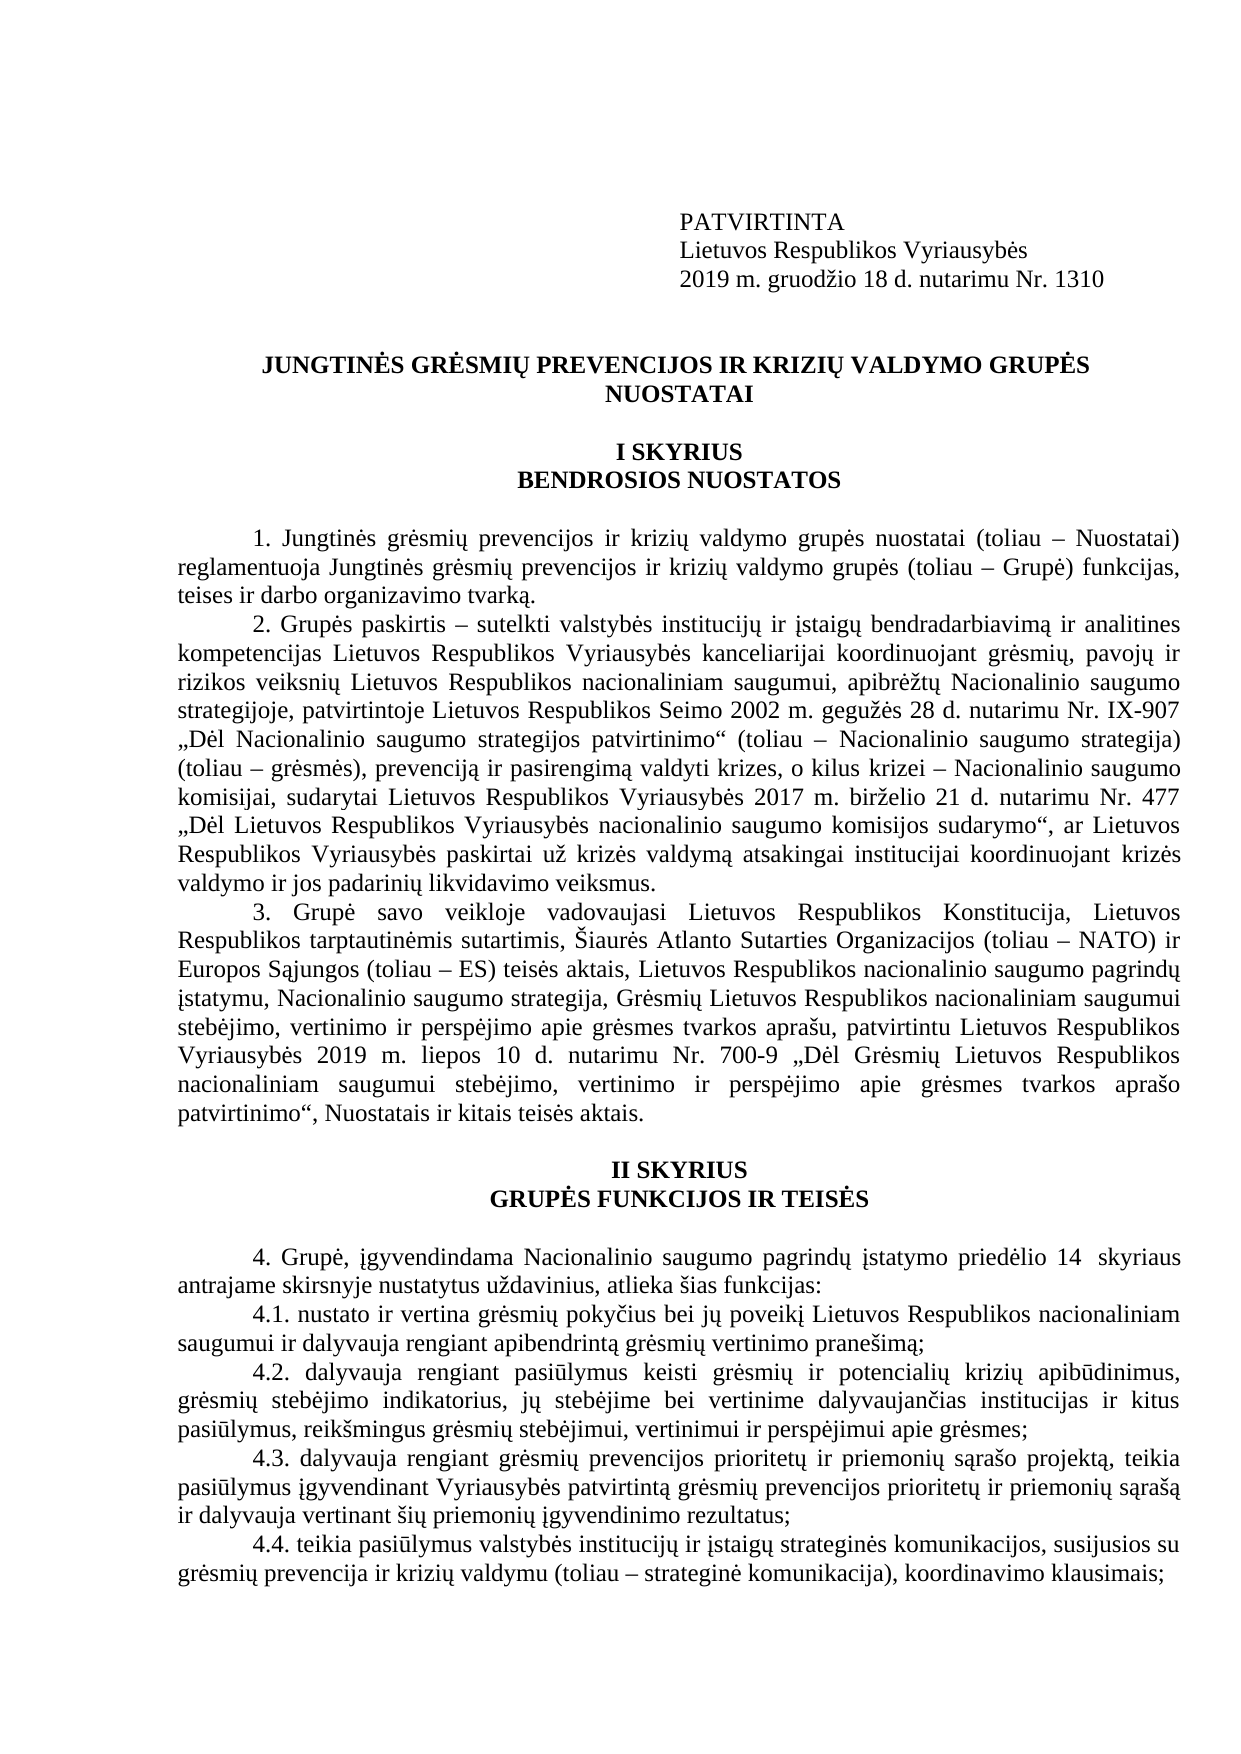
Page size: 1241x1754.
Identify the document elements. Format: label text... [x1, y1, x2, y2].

text JUNGTINĖS GRĖSMIŲ PREVENCIJOS IR KRIZIŲ VALDYMO GRUPĖS [177, 350, 1181, 379]
text 4.4. teikia pasiūlymus valstybės institucijų ir įstaigų strateginės komunikacijos, susijusios su grėsmių prevencija ir krizių valdymu (toliau – strateginė komunikacija), koordinavimo klausimais; [177, 1529, 1181, 1587]
text 4. Grupė, įgyvendindama Nacionalinio saugumo pagrindų įstatymo priedėlio 14 skyriaus antrajame skirsnyje nustatytus uždavinius, atlieka šias funkcijas: [177, 1242, 1181, 1299]
text 4.3. dalyvauja rengiant grėsmių prevencijos prioritetų ir priemonių sąrašo projektą, teikia pasiūlymus įgyvendinant Vyriausybės patvirtintą grėsmių prevencijos prioritetų ir priemonių sąrašą ir dalyvauja vertinant šių priemonių įgyvendinimo rezultatus; [177, 1443, 1181, 1529]
text NUOSTATAI [177, 379, 1181, 408]
text 1. Jungtinės grėsmių prevencijos ir krizių valdymo grupės nuostatai (toliau – Nuostatai) reglamentuoja Jungtinės grėsmių prevencijos ir krizių valdymo grupės (toliau – Grupė) funkcijas, teises ir darbo organizavimo tvarką. [177, 523, 1181, 609]
text I SKYRIUS [177, 437, 1181, 465]
text PATVIRTINTA Lietuvos Respublikos Vyriausybės 2019 m. gruodžio 18 d. nutarimu Nr. 1310 [679, 207, 1181, 293]
text 2. Grupės paskirtis – sutelkti valstybės institucijų ir įstaigų bendradarbiavimą ir analitines kompetencijas Lietuvos Respublikos Vyriausybės kanceliarijai koordinuojant grėsmių, pavojų ir rizikos veiksnių Lietuvos Respublikos nacionaliniam saugumui, apibrėžtų Nacionalinio saugumo strategijoje, patvirtintoje Lietuvos Respublikos Seimo 2002 m. gegužės 28 d. nutarimu Nr. IX-907 „Dėl Nacionalinio saugumo strategijos patvirtinimo“ (toliau – Nacionalinio saugumo strategija) (toliau – grėsmės), prevenciją ir pasirengimą valdyti krizes, o kilus krizei – Nacionalinio saugumo komisijai, sudarytai Lietuvos Respublikos Vyriausybės 2017 m. birželio 21 d. nutarimu Nr. 477 „Dėl Lietuvos Respublikos Vyriausybės nacionalinio saugumo komisijos sudarymo“, ar Lietuvos Respublikos Vyriausybės paskirtai už krizės valdymą atsakingai institucijai koordinuojant krizės valdymo ir jos padarinių likvidavimo veiksmus. [177, 609, 1181, 897]
text 4.1. nustato ir vertina grėsmių pokyčius bei jų poveikį Lietuvos Respublikos nacionaliniam saugumui ir dalyvauja rengiant apibendrintą grėsmių vertinimo pranešimą; [177, 1299, 1181, 1357]
text 4.2. dalyvauja rengiant pasiūlymus keisti grėsmių ir potencialių krizių apibūdinimus, grėsmių stebėjimo indikatorius, jų stebėjime bei vertinime dalyvaujančias institucijas ir kitus pasiūlymus, reikšmingus grėsmių stebėjimui, vertinimui ir perspėjimui apie grėsmes; [177, 1357, 1181, 1443]
text II SKYRIUS [177, 1155, 1181, 1184]
text 3. Grupė savo veikloje vadovaujasi Lietuvos Respublikos Konstitucija, Lietuvos Respublikos tarptautinėmis sutartimis, Šiaurės Atlanto Sutarties Organizacijos (toliau – NATO) ir Europos Sąjungos (toliau – ES) teisės aktais, Lietuvos Respublikos nacionalinio saugumo pagrindų įstatymu, Nacionalinio saugumo strategija, Grėsmių Lietuvos Respublikos nacionaliniam saugumui stebėjimo, vertinimo ir perspėjimo apie grėsmes tvarkos aprašu, patvirtintu Lietuvos Respublikos Vyriausybės 2019 m. liepos 10 d. nutarimu Nr. 700-9 „Dėl Grėsmių Lietuvos Respublikos nacionaliniam saugumui stebėjimo, vertinimo ir perspėjimo apie grėsmes tvarkos aprašo patvirtinimo“, Nuostatais ir kitais teisės aktais. [177, 897, 1181, 1127]
text GRUPĖS FUNKCIJOS IR TEISĖS [177, 1184, 1181, 1213]
text BENDROSIOS NUOSTATOS [177, 465, 1181, 494]
